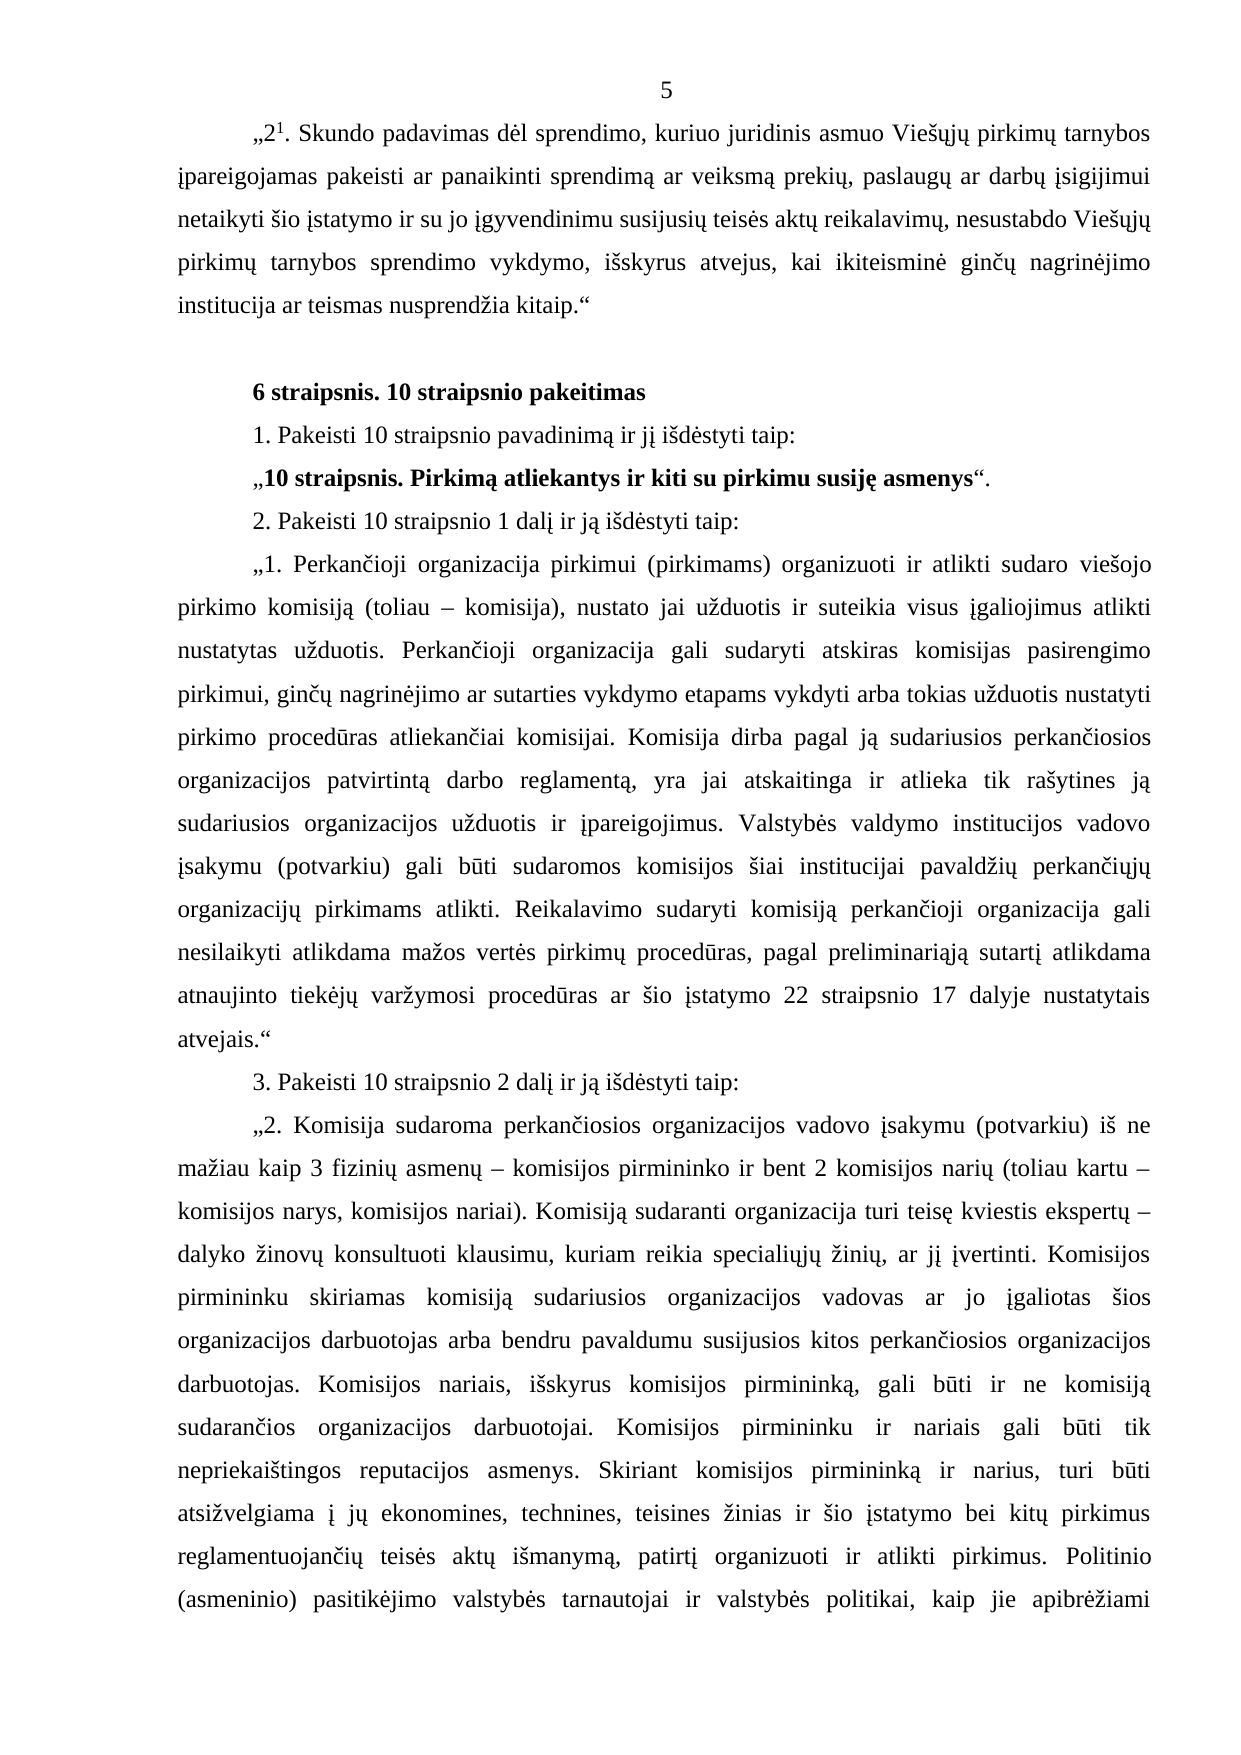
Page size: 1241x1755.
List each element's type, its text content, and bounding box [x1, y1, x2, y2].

text 6 straipsnis. 10 straipsnio pakeitimas [177, 377, 1152, 406]
text „10 straipsnis. Pirkimą atliekantys ir kiti su pirkimu susiję asmenys“. [177, 463, 1152, 492]
text „1. Perkančioji organizacija pirkimui (pirkimams) organizuoti ir atlikti sudaro viešojo pirkimo komisiją (toliau – komisija), nustato jai užduotis ir suteikia visus įgaliojimus atlikti nustatytas užduotis. Perkančioji organizacija gali sudaryti atskiras komisijas pasirengimo pirkimui, ginčų nagrinėjimo ar sutarties vykdymo etapams vykdyti arba tokias užduotis nustatyti pirkimo procedūras atliekančiai komisijai. Komisija dirba pagal ją sudariusios perkančiosios organizacijos patvirtintą darbo reglamentą, yra jai atskaitinga ir atlieka tik rašytines ją sudariusios organizacijos užduotis ir įpareigojimus. Valstybės valdymo institucijos vadovo įsakymu (potvarkiu) gali būti sudaromos komisijos šiai institucijai pavaldžių perkančiųjų organizacijų pirkimams atlikti. Reikalavimo sudaryti komisiją perkančioji organizacija gali nesilaikyti atlikdama mažos vertės pirkimų procedūras, pagal preliminariąją sutartį atlikdama atnaujinto tiekėjų varžymosi procedūras ar šio įstatymo 22 straipsnio 17 dalyje nustatytais atvejais.“ [177, 549, 1152, 1052]
text 1. Pakeisti 10 straipsnio pavadinimą ir jį išdėstyti taip: [177, 420, 1152, 449]
text 3. Pakeisti 10 straipsnio 2 dalį ir ją išdėstyti taip: [177, 1067, 1152, 1096]
text „2. Komisija sudaroma perkančiosios organizacijos vadovo įsakymu (potvarkiu) iš ne mažiau kaip 3 fizinių asmenų – komisijos pirmininko ir bent 2 komisijos narių (toliau kartu – komisijos narys, komisijos nariai). Komisiją sudaranti organizacija turi teisę kviestis ekspertų – dalyko žinovų konsultuoti klausimu, kuriam reikia specialiųjų žinių, ar jį įvertinti. Komisijos pirmininku skiriamas komisiją sudariusios organizacijos vadovas ar jo įgaliotas šios organizacijos darbuotojas arba bendru pavaldumu susijusios kitos perkančiosios organizacijos darbuotojas. Komisijos nariais, išskyrus komisijos pirmininką, gali būti ir ne komisiją sudarančios organizacijos darbuotojai. Komisijos pirmininku ir nariais gali būti tik nepriekaištingos reputacijos asmenys. Skiriant komisijos pirmininką ir narius, turi būti atsižvelgiama į jų ekonomines, technines, teisines žinias ir šio įstatymo bei kitų pirkimus reglamentuojančių teisės aktų išmanymą, patirtį organizuoti ir atlikti pirkimus. Politinio (asmeninio) pasitikėjimo valstybės tarnautojai ir valstybės politikai, kaip jie apibrėžiami [177, 1110, 1152, 1613]
text „21. Skundo padavimas dėl sprendimo, kuriuo juridinis asmuo Viešųjų pirkimų tarnybos įpareigojamas pakeisti ar panaikinti sprendimą ar veiksmą prekių, paslaugų ar darbų įsigijimui netaikyti šio įstatymo ir su jo įgyvendinimu susijusių teisės aktų reikalavimų, nesustabdo Viešųjų pirkimų tarnybos sprendimo vykdymo, išskyrus atvejus, kai ikiteisminė ginčų nagrinėjimo institucija ar teismas nusprendžia kitaip.“ [177, 118, 1152, 319]
text 2. Pakeisti 10 straipsnio 1 dalį ir ją išdėstyti taip: [177, 506, 1152, 535]
